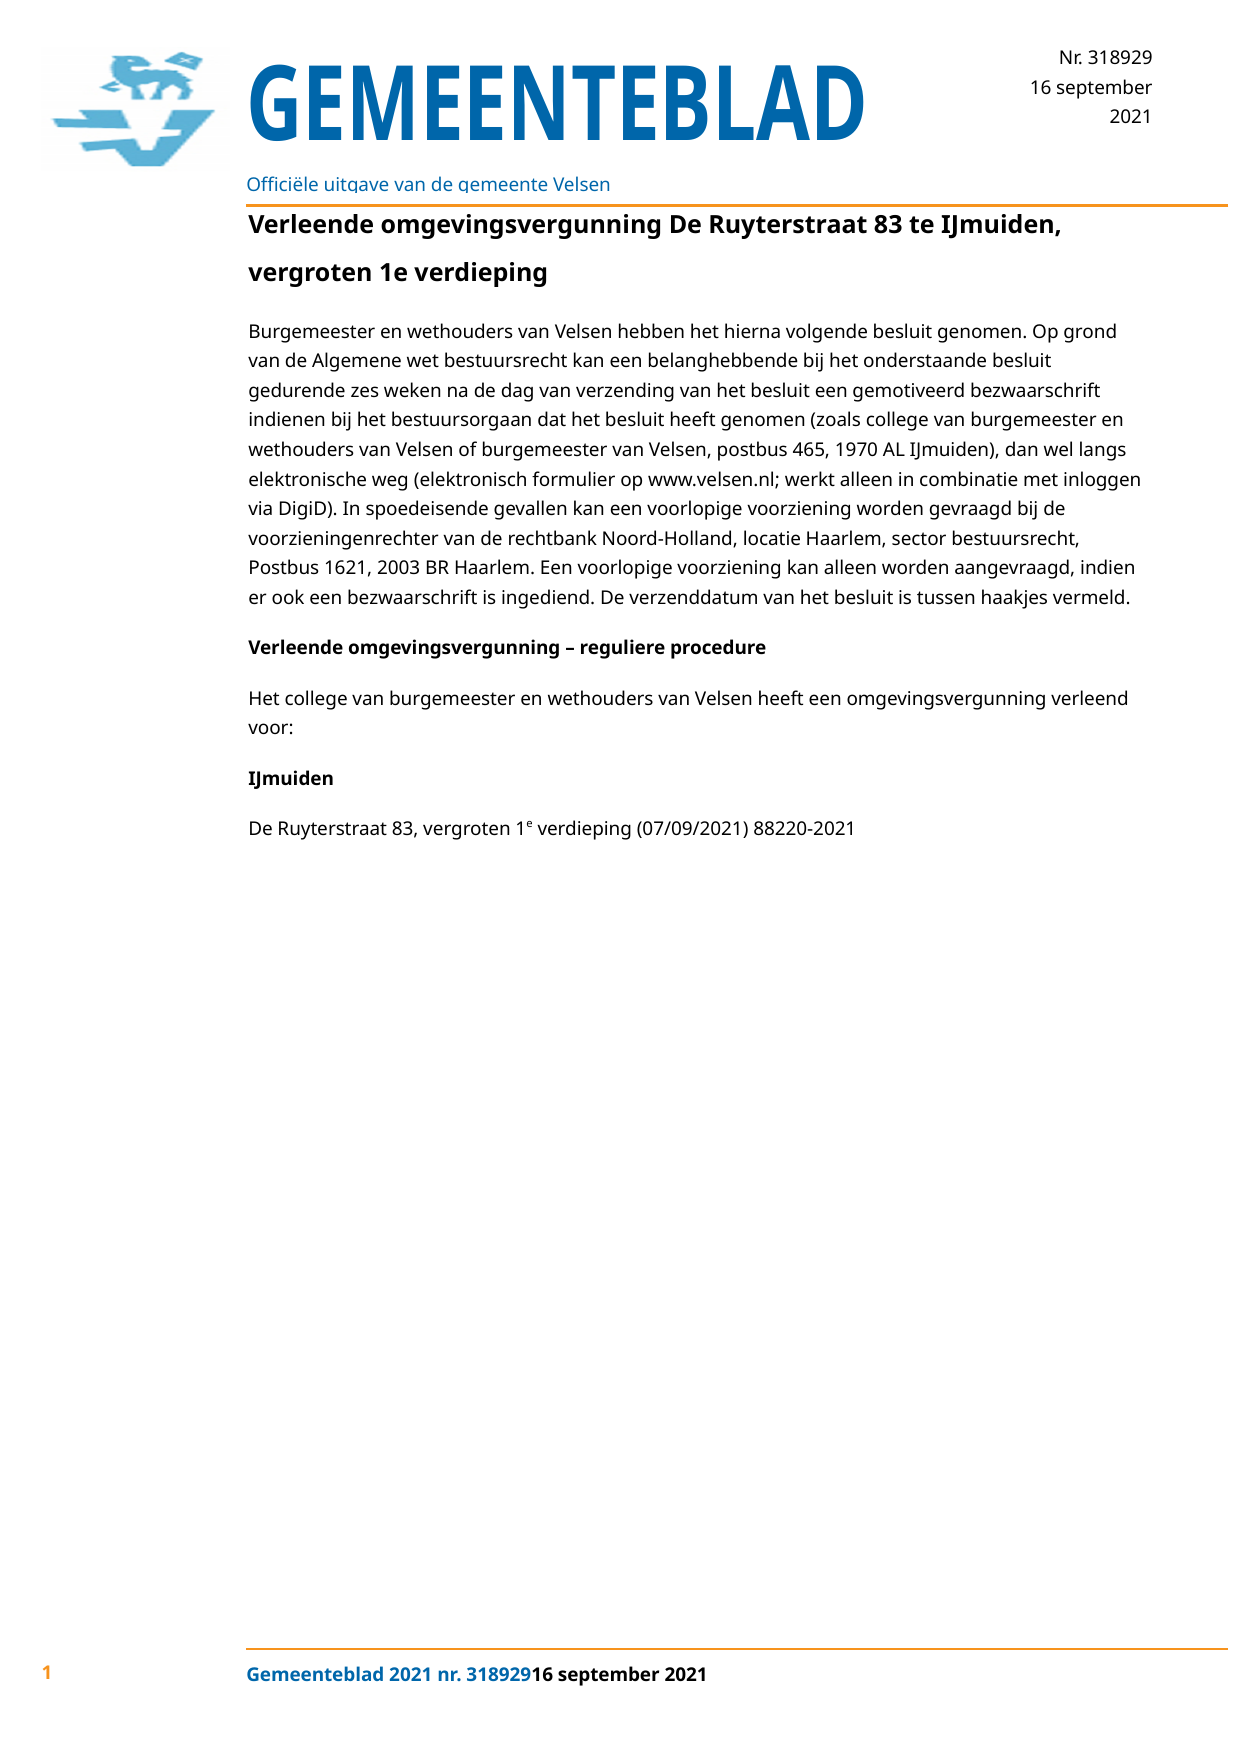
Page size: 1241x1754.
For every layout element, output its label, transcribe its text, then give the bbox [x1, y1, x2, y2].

text Burgemeester en wethouders van Velsen hebben het hierna volgende besluit genomen. Op grond van de Algemene wet bestuursrecht kan een belanghebbende bij het onderstaande besluit gedurende zes weken na de dag van verzending van het besluit een gemotiveerd bezwaarschrift indienen bij het bestuursorgaan dat het besluit heeft genomen (zoals college van burgemeester en wethouders van Velsen of burgemeester van Velsen, postbus 465, 1970 AL IJmuiden), dan wel langs elektronische weg (elektronisch formulier op www.velsen.nl; werkt alleen in combinatie met inloggen via DigiD). In spoedeisende gevallen kan een voorlopige voorziening worden gevraagd bij de voorzieningenrechter van de rechtbank Noord-Holland, locatie Haarlem, sector bestuursrecht, Postbus 1621, 2003 BR Haarlem. Een voorlopige voorziening kan alleen worden aangevraagd, indien er ook een bezwaarschrift is ingediend. De verzenddatum van het besluit is tussen haakjes vermeld. [248, 318, 1152, 610]
text Het college van burgemeester en wethouders van Velsen heeft een omgevingsvergunning verleend voor: [248, 685, 1152, 740]
text Verleende omgevingsvergunning De Ruyterstraat 83 te IJmuiden, vergroten 1e verdieping [248, 207, 1152, 288]
text De Ruyterstraat 83, vergroten 1e verdieping (07/09/2021) 88220-2021 [248, 815, 1152, 841]
text IJmuiden [248, 765, 1152, 791]
picture [41, 47, 231, 172]
text Verleende omgevingsvergunning – reguliere procedure [248, 634, 1152, 660]
